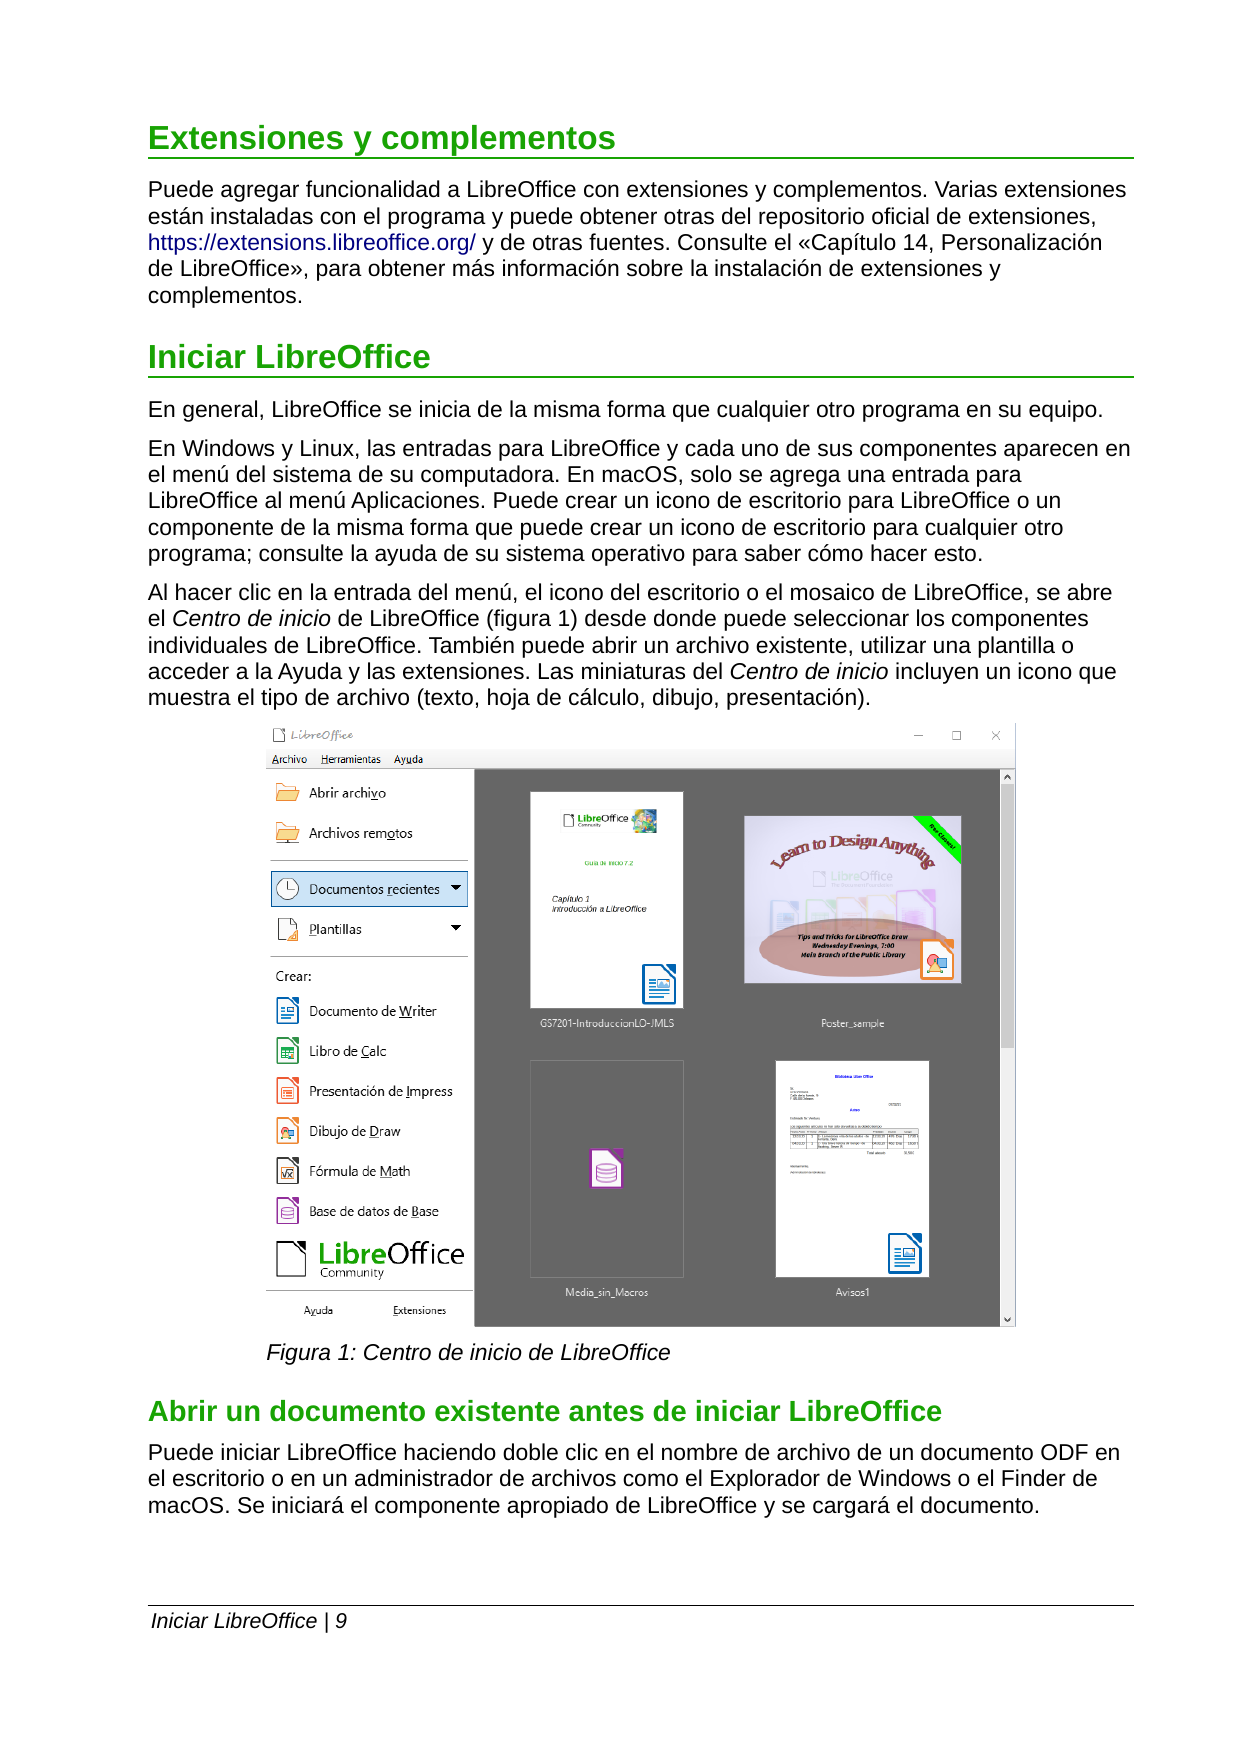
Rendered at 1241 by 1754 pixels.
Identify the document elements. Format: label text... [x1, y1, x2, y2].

text Figura 1: Centro de inicio de LibreOffice [266, 1338, 1016, 1365]
text Puede iniciar LibreOffice haciendo doble clic en el nombre de archivo de un documento ODF en el escritorio o en un administrador de archivos como el Explorador de Windows o el Finder de macOS. Se iniciará el componente apropiado de LibreOffice y se cargará el documento. [148, 1439, 1134, 1518]
text Puede agregar funcionalidad a LibreOffice con extensiones y complementos. Varias extensiones están instaladas con el programa y puede obtener otras del repositorio oficial de extensiones, https://extensions.libreoffice.org/ y de otras fuentes. Consulte el «Capítulo 14, Personalización de LibreOffice», para obtener más información sobre la instalación de extensiones y complementos. [148, 176, 1134, 308]
subtitle Extensiones y complementos [148, 118, 1134, 157]
text En Windows y Linux, las entradas para LibreOffice y cada uno de sus componentes aparecen en el menú del sistema de su computadora. En macOS, solo se agrega una entrada para LibreOffice al menú Aplicaciones. Puede crear un icono de escritorio para LibreOffice o un componente de la misma forma que puede crear un icono de escritorio para cualquier otro programa; consulte la ayuda de su sistema operativo para saber cómo hacer esto. [148, 435, 1134, 566]
subtitle Iniciar LibreOffice [148, 338, 1134, 376]
picture [266, 723, 1016, 1327]
text En general, LibreOffice se inicia de la misma forma que cualquier otro programa en su equipo. [148, 396, 1134, 422]
subtitle Abrir un documento existente antes de iniciar LibreOffice [148, 1394, 1134, 1427]
text Al hacer clic en la entrada del menú, el icono del escritorio o el mosaico de LibreOffice, se abre el Centro de inicio de LibreOffice (figura 1) desde donde puede seleccionar los componentes individuales de LibreOffice. También puede abrir un archivo existente, utilizar una plantilla o acceder a la Ayuda y las extensiones. Las miniaturas del Centro de inicio incluyen un icono que muestra el tipo de archivo (texto, hoja de cálculo, dibujo, presentación). [148, 579, 1134, 711]
